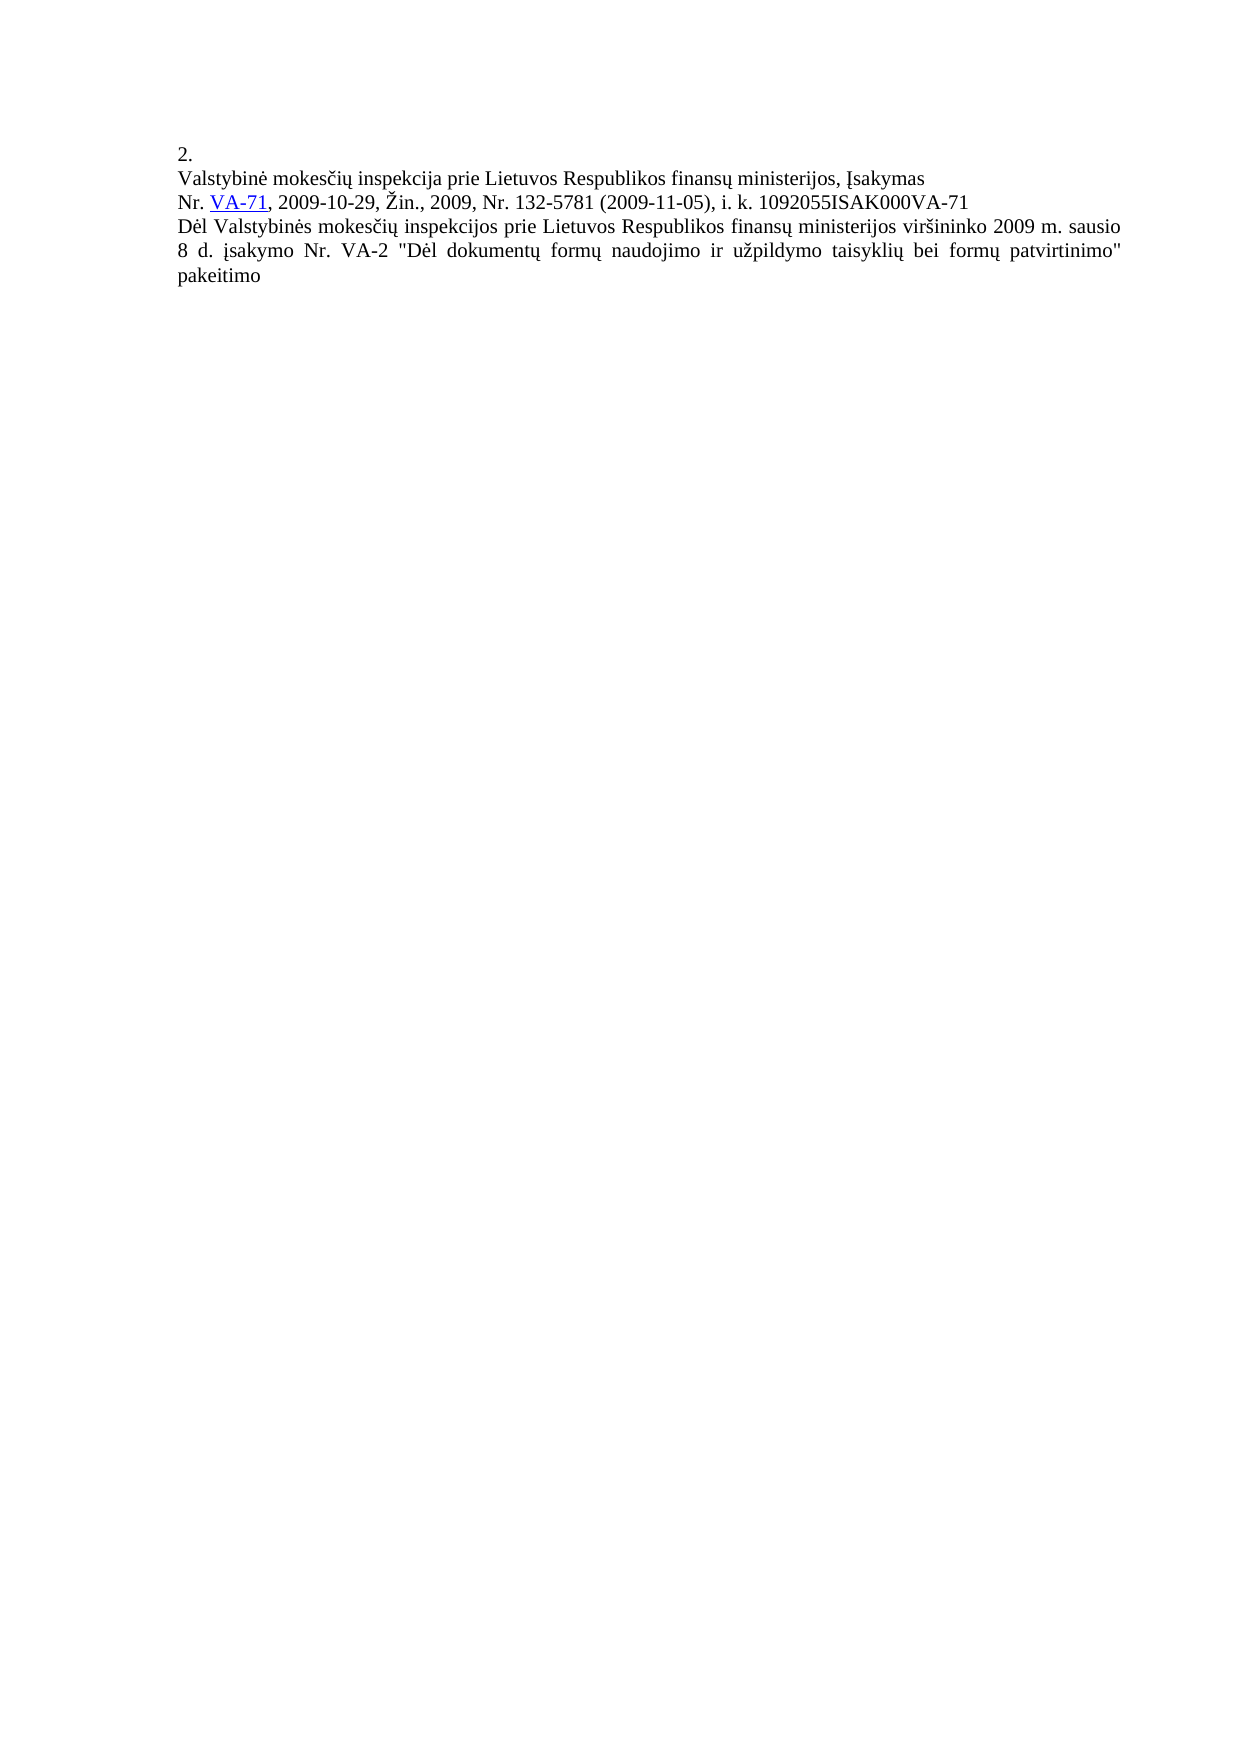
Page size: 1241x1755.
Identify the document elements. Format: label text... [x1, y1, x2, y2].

text Valstybinė mokesčių inspekcija prie Lietuvos Respublikos finansų ministerijos, Įsakymas [177, 166, 1122, 190]
text Dėl Valstybinės mokesčių inspekcijos prie Lietuvos Respublikos finansų ministerijos viršininko 2009 m. sausio 8 d. įsakymo Nr. VA-2 "Dėl dokumentų formų naudojimo ir užpildymo taisyklių bei formų patvirtinimo" pakeitimo [177, 214, 1122, 287]
text Nr. VA-71, 2009-10-29, Žin., 2009, Nr. 132-5781 (2009-11-05), i. k. 1092055ISAK000VA-71 [177, 190, 1122, 214]
text 2. [177, 142, 1122, 166]
